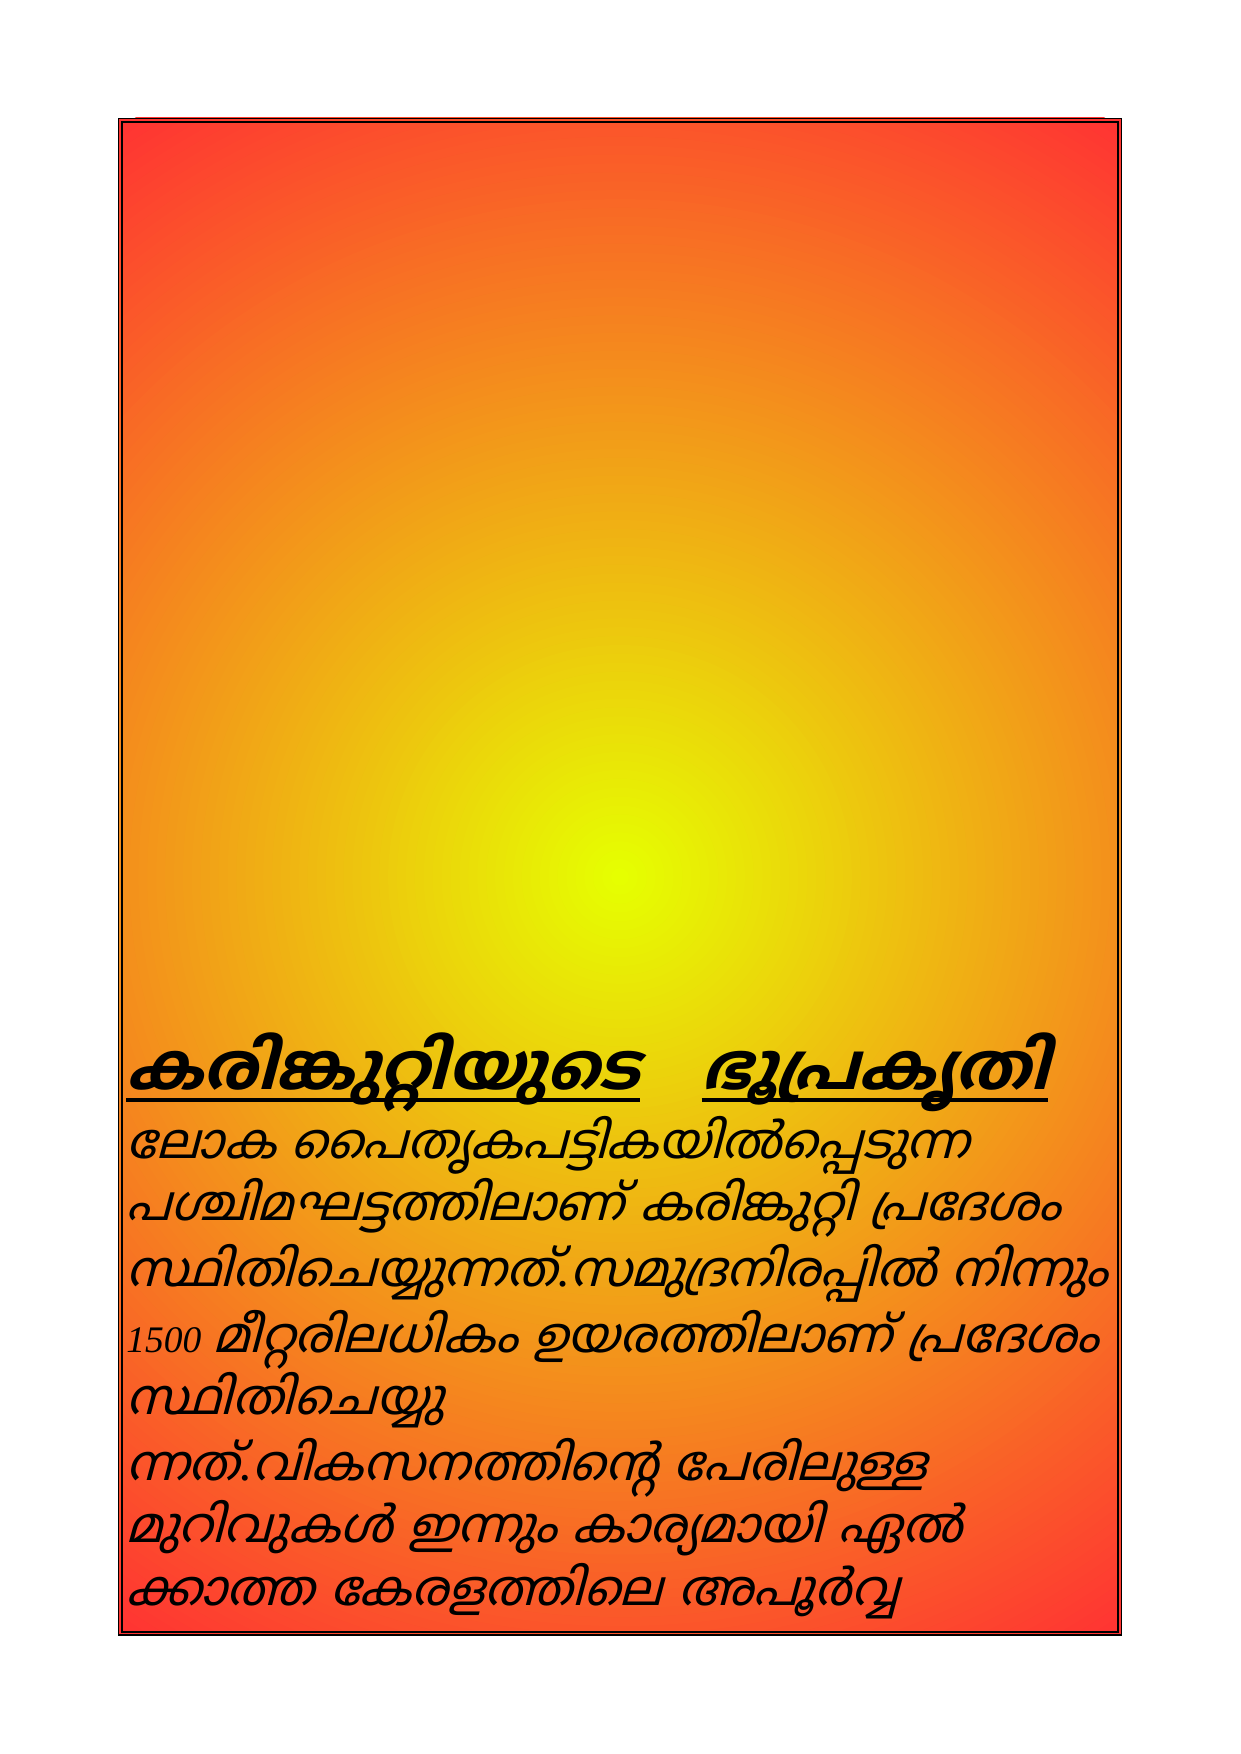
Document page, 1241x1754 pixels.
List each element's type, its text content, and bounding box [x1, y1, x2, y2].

text ലാേക പൈതൃകപട്ടികയില്‍പ്പെടുന്ന പശ്ചിമഘട്ടത്തിലാണ് കരിങ്കുറ്റി പ്രദേശം സ്ഥിതിചെയ്യുന്നത്.സമുദ്രനിരപ്പില്‍ നിന്നും 1500 മീറ്റരിലധികം ഉയരത്തിലാണ് പ്രദേശം സ്ഥിതിചെയ്യു [126, 1115, 1114, 1434]
text ന്നത്.വികസനത്തിന്റെ പേരിലുള്ള മുറിവുകള്‍ ഇന്നും കാര്യമായി ഏല്‍ക്കാത്ത കേരളത്തിലെ അപൂര്‍വ്വ [126, 1434, 1114, 1624]
text കരിങ്കുറ്റിയുടെ ഭൂപ്രകൃതി [126, 1032, 1114, 1115]
